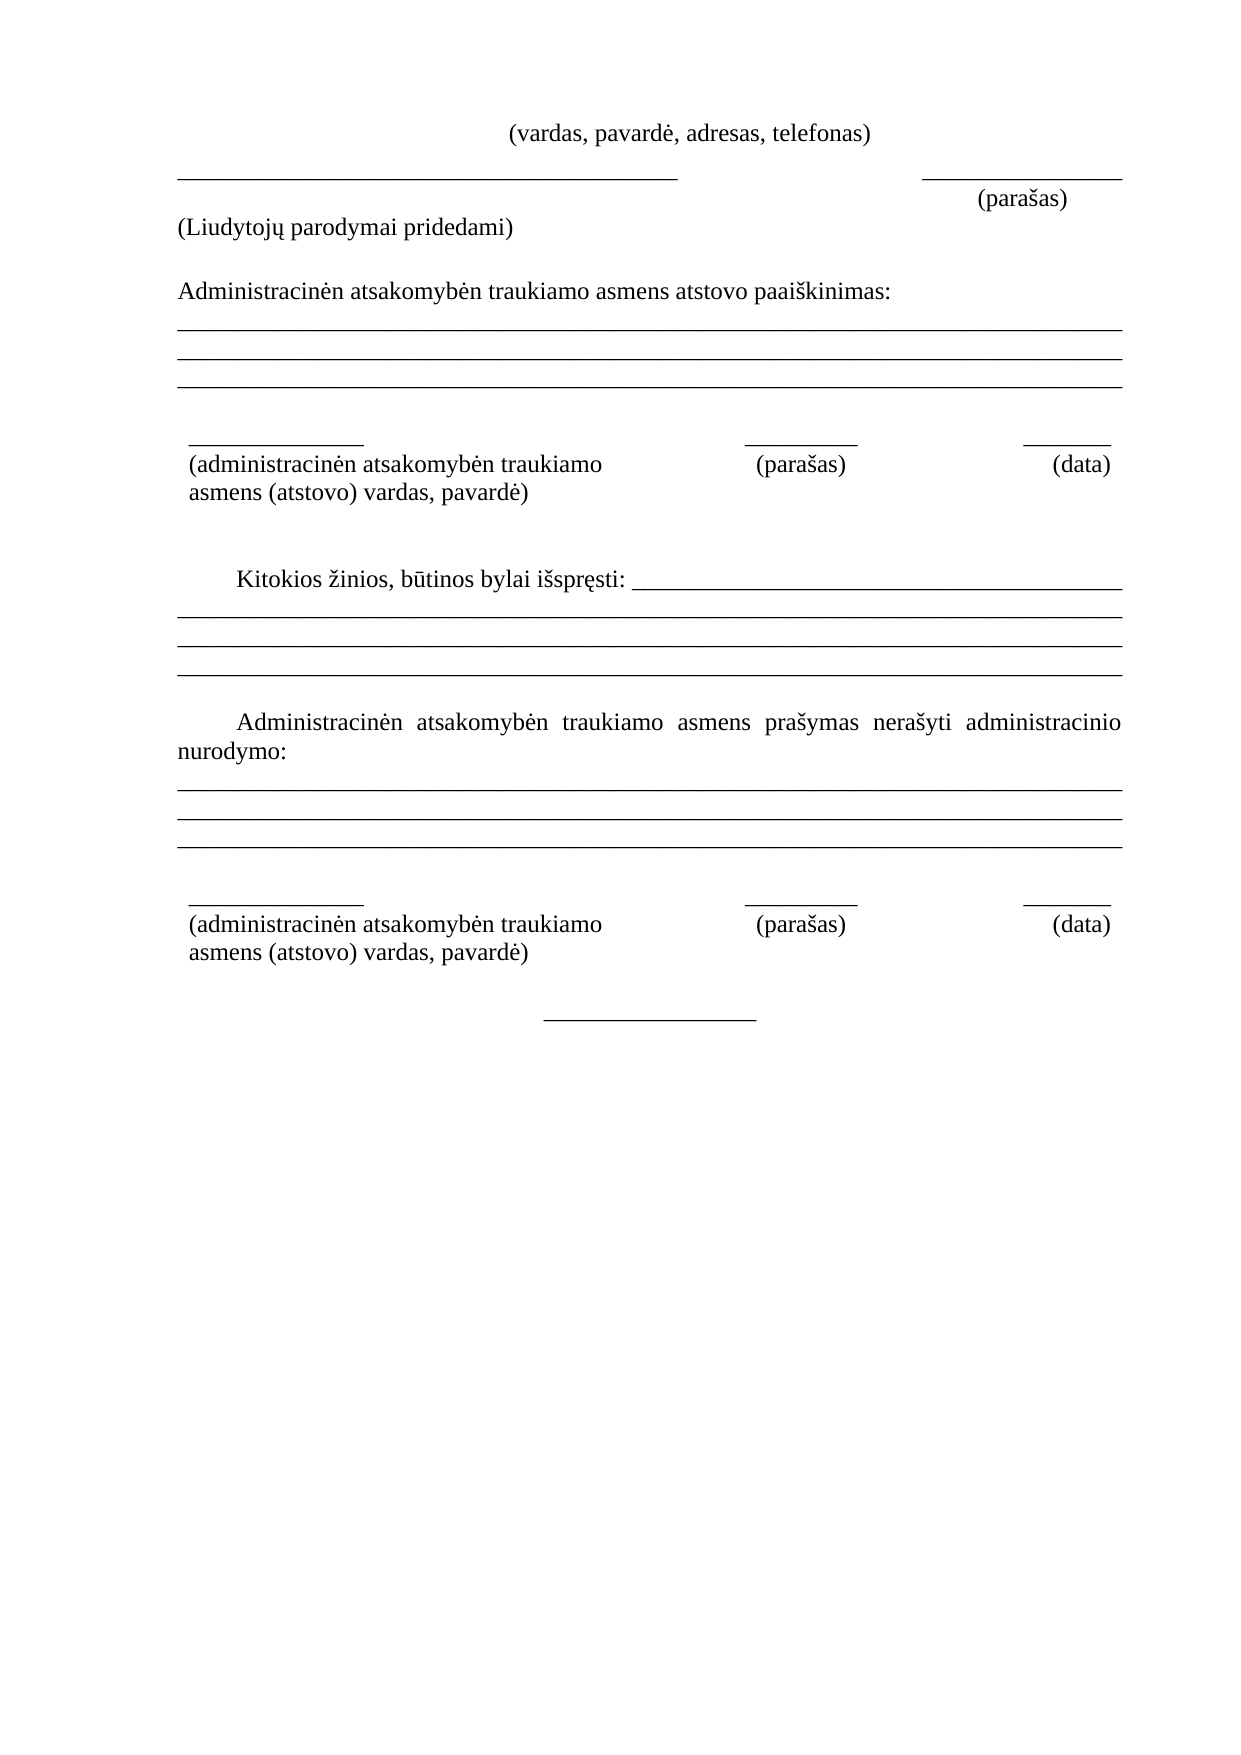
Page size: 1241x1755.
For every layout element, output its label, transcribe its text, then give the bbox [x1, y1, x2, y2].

text _ [177, 765, 1202, 794]
table_header _________ (parašas) [664, 880, 938, 966]
text (Liudytojų parodymai pridedami) [177, 212, 1202, 247]
text _ [177, 794, 1202, 822]
text Administracinėn atsakomybėn traukiamo asmens prašymas nerašyti administracinio nurodymo: [177, 707, 1122, 765]
table_header _______ (data) [939, 880, 1122, 966]
text Administracinėn atsakomybėn traukiamo asmens atstovo paaiškinimas: [177, 276, 1202, 305]
table_header _________ (parašas) [664, 420, 938, 506]
table_header ______________ (administracinėn atsakomybėn traukiamo asmens (atstovo) vardas, pavardė) [177, 880, 663, 966]
text (parašas) [977, 183, 1122, 212]
text ________________________________________ ________________ [177, 154, 1202, 183]
text _ [177, 621, 1202, 650]
text _________________ [177, 995, 1122, 1024]
text _ [177, 362, 1202, 391]
text _ [177, 334, 1202, 362]
text (vardas, pavardė, adresas, telefonas) [177, 118, 1202, 154]
table_header _______ (data) [939, 420, 1122, 506]
text Kitokios žinios, būtinos bylai išspręsti: [177, 564, 1122, 592]
text _ [177, 592, 1202, 621]
text _ [177, 305, 1202, 334]
table_header ______________ (administracinėn atsakomybėn traukiamo asmens (atstovo) vardas, pavardė) [177, 420, 663, 506]
text _ [177, 650, 1202, 679]
text _ [177, 822, 1202, 851]
